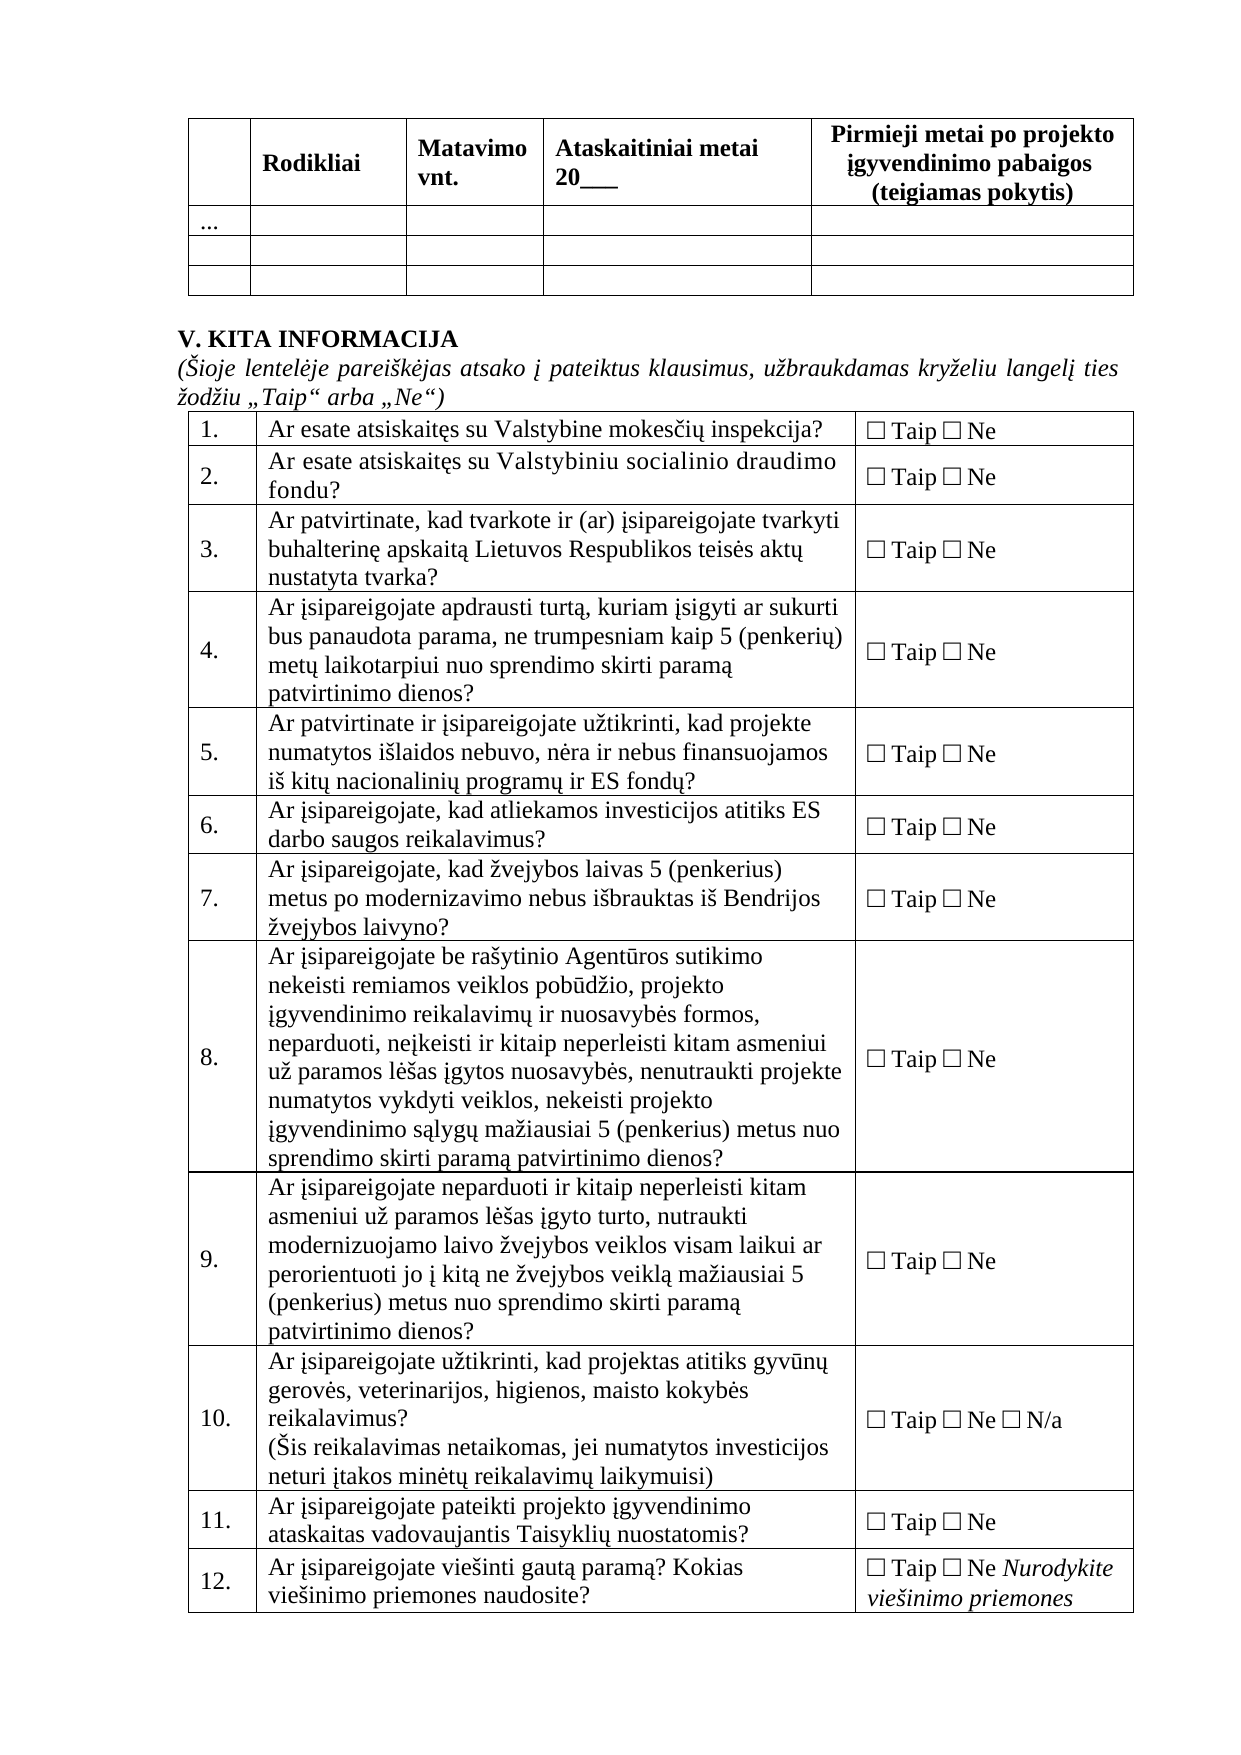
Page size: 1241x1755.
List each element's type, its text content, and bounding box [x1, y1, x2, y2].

table_cell □ Taip □ Ne [856, 1173, 1133, 1345]
table_header Pirmieji metai po projekto įgyvendinimo pabaigos (teigiamas pokytis) [812, 119, 1133, 205]
table_cell [251, 236, 406, 265]
table_header [189, 119, 250, 205]
text (Šioje lentelėje pareiškėjas atsako į pateiktus klausimus, užbraukdamas kryželiu langelį ties žodžiu „Taip“ arba „Ne“) [177, 353, 1122, 411]
text V. KITA INFORMACIJA [177, 324, 1122, 353]
table_cell Ar įsipareigojate viešinti gautą paramą? Kokias viešinimo priemones naudosite? [257, 1549, 855, 1612]
table_cell 11. [189, 1491, 256, 1548]
table_header Matavimo vnt. [407, 119, 543, 205]
table_cell □ Taip □ Ne [856, 796, 1133, 853]
table_cell [189, 266, 250, 295]
table_header Ar esate atsiskaitęs su Valstybine mokesčių inspekcija? [257, 412, 855, 445]
table_cell 12. [189, 1549, 256, 1612]
table_cell [812, 236, 1133, 265]
table_cell [812, 266, 1133, 295]
table_cell [544, 266, 811, 295]
table_cell □ Taip □ Ne [856, 592, 1133, 707]
table_cell □ Taip □ Ne [856, 446, 1133, 504]
table_cell 7. [189, 854, 256, 940]
table_cell Ar įsipareigojate užtikrinti, kad projektas atitiks gyvūnų gerovės, veterinarijos, higienos, maisto kokybės reikalavimus? (Šis reikalavimas netaikomas, jei numatytos investicijos neturi įtakos minėtų reikalavimų laikymuisi) [257, 1346, 855, 1490]
table_cell [407, 206, 543, 235]
table_cell [544, 236, 811, 265]
table_cell [812, 206, 1133, 235]
table_header 1. [189, 412, 256, 445]
table_header Rodikliai [251, 119, 406, 205]
table_cell Ar įsipareigojate neparduoti ir kitaip neperleisti kitam asmeniui už paramos lėšas įgyto turto, nutraukti modernizuojamo laivo žvejybos veiklos visam laikui ar perorientuoti jo į kitą ne žvejybos veiklą mažiausiai 5 (penkerius) metus nuo sprendimo skirti paramą patvirtinimo dienos? [257, 1173, 855, 1345]
table_cell [251, 266, 406, 295]
table_cell Ar esate atsiskaitęs su Valstybiniu socialinio draudimo fondu? [257, 446, 855, 504]
table_cell □ Taip □ Ne □ N/a [856, 1346, 1133, 1490]
table_cell 2. [189, 446, 256, 504]
table_cell Ar įsipareigojate pateikti projekto įgyvendinimo ataskaitas vadovaujantis Taisyklių nuostatomis? [257, 1491, 855, 1548]
table_cell [189, 236, 250, 265]
table_cell □ Taip □ Ne [856, 941, 1133, 1171]
table_cell Ar įsipareigojate apdrausti turtą, kuriam įsigyti ar sukurti bus panaudota parama, ne trumpesniam kaip 5 (penkerių) metų laikotarpiui nuo sprendimo skirti paramą patvirtinimo dienos? [257, 592, 855, 707]
table_header □ Taip □ Ne [856, 412, 1133, 445]
table_cell □ Taip □ Ne [856, 1491, 1133, 1548]
table_cell ... [189, 206, 250, 235]
table_cell 8. [189, 941, 256, 1171]
table_cell [407, 236, 543, 265]
table_cell Ar įsipareigojate, kad atliekamos investicijos atitiks ES darbo saugos reikalavimus? [257, 796, 855, 853]
table_cell 9. [189, 1173, 256, 1345]
table_cell □ Taip □ Ne [856, 505, 1133, 591]
table_cell Ar įsipareigojate, kad žvejybos laivas 5 (penkerius) metus po modernizavimo nebus išbrauktas iš Bendrijos žvejybos laivyno? [257, 854, 855, 940]
table_cell Ar patvirtinate ir įsipareigojate užtikrinti, kad projekte numatytos išlaidos nebuvo, nėra ir nebus finansuojamos iš kitų nacionalinių programų ir ES fondų? [257, 708, 855, 794]
table_header Ataskaitiniai metai 20___ [544, 119, 811, 205]
table_cell 4. [189, 592, 256, 707]
table_cell 6. [189, 796, 256, 853]
table_cell 10. [189, 1346, 256, 1490]
table_cell Ar įsipareigojate be rašytinio Agentūros sutikimo nekeisti remiamos veiklos pobūdžio, projekto įgyvendinimo reikalavimų ir nuosavybės formos, neparduoti, neįkeisti ir kitaip neperleisti kitam asmeniui už paramos lėšas įgytos nuosavybės, nenutraukti projekte numatytos vykdyti veiklos, nekeisti projekto įgyvendinimo sąlygų mažiausiai 5 (penkerius) metus nuo sprendimo skirti paramą patvirtinimo dienos? [257, 941, 855, 1171]
table_cell 3. [189, 505, 256, 591]
table_cell [251, 206, 406, 235]
table_cell Ar patvirtinate, kad tvarkote ir (ar) įsipareigojate tvarkyti buhalterinę apskaitą Lietuvos Respublikos teisės aktų nustatyta tvarka? [257, 505, 855, 591]
table_cell □ Taip □ Ne [856, 854, 1133, 940]
table_cell [544, 206, 811, 235]
table_cell [407, 266, 543, 295]
table_cell 5. [189, 708, 256, 794]
table_cell □ Taip □ Ne [856, 708, 1133, 794]
table_cell □ Taip □ Ne Nurodykite viešinimo priemones [856, 1549, 1133, 1612]
